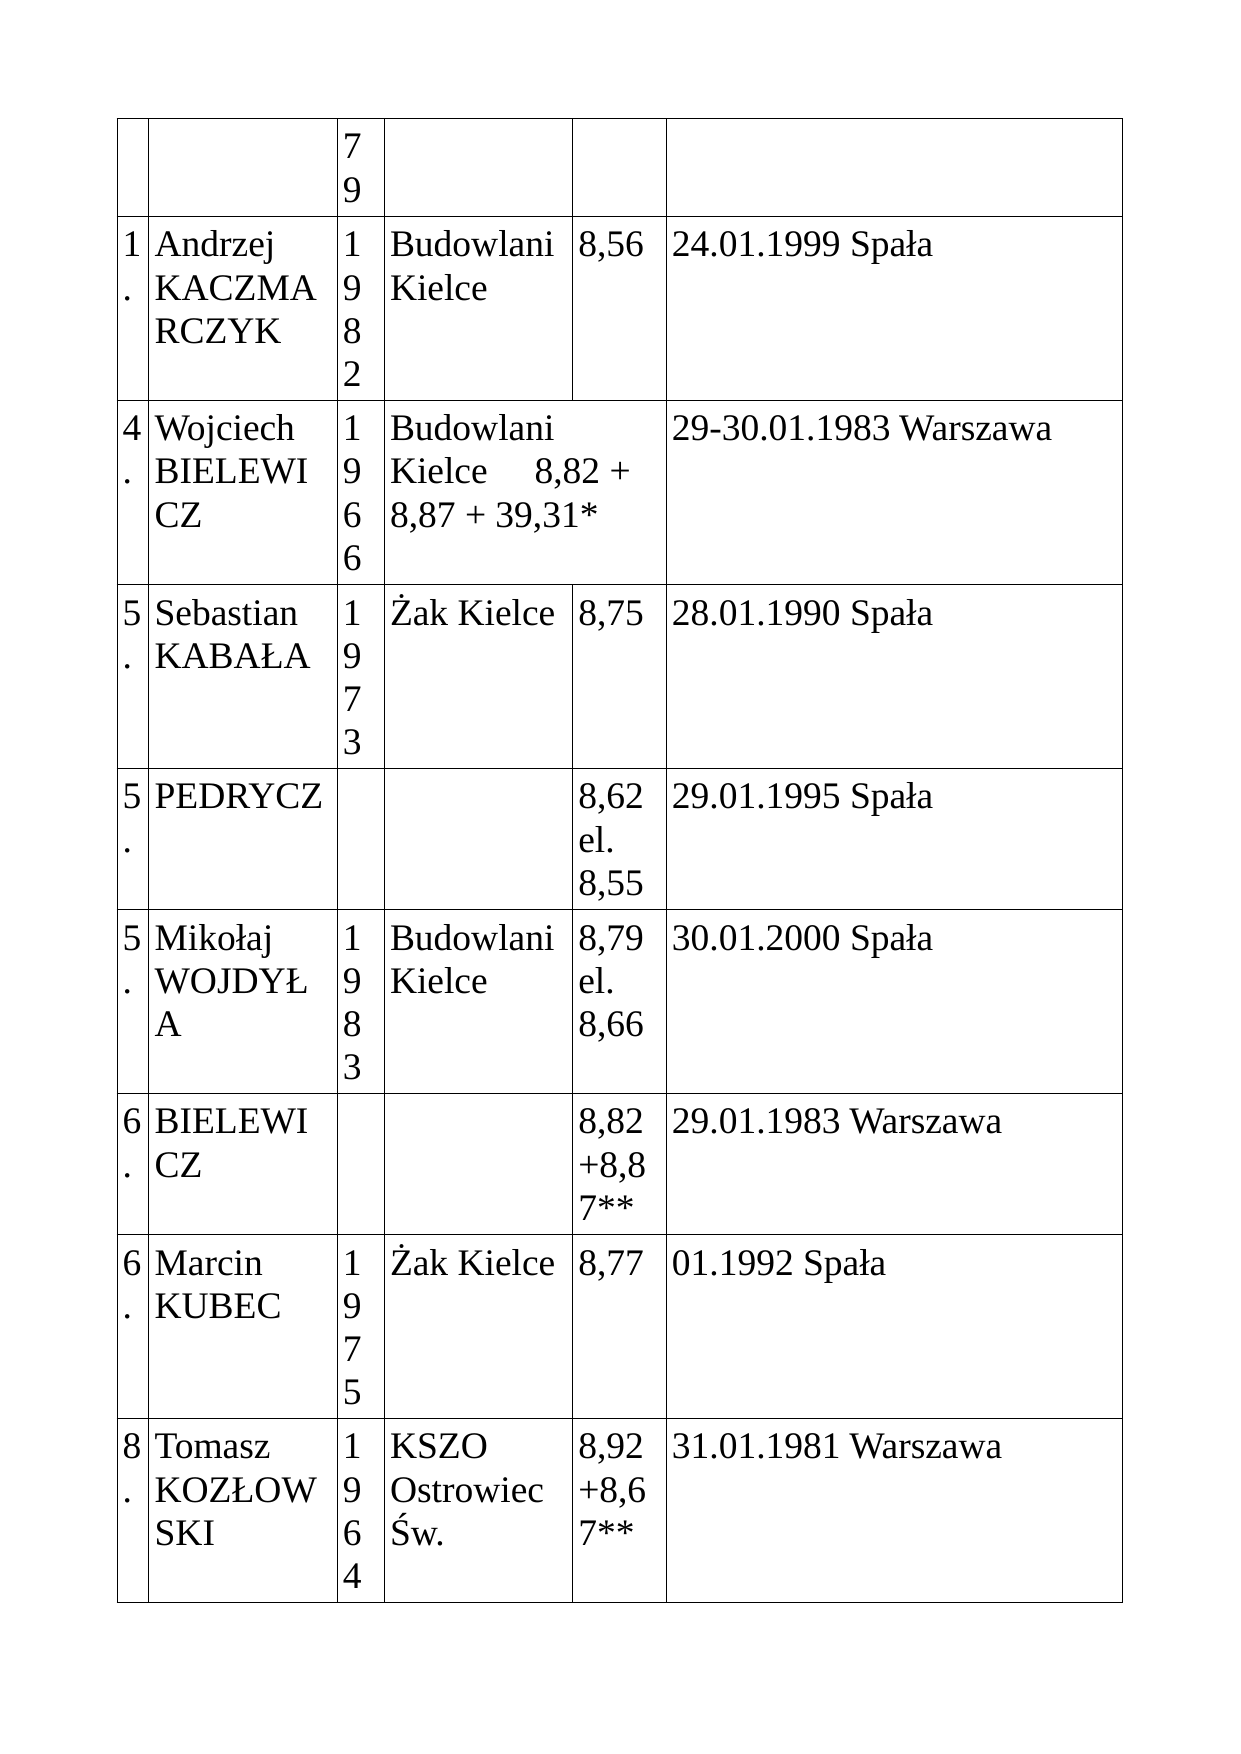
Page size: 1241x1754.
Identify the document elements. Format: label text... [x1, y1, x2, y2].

table_cell 8,75 [573, 585, 666, 768]
table_cell 1982 [338, 217, 384, 400]
table_cell 31.01.1981 Warszawa [667, 1419, 1122, 1602]
table_cell 1975 [338, 1235, 384, 1418]
table_cell [667, 119, 1122, 216]
table_cell 24.01.1999 Spała [667, 217, 1122, 400]
table_cell Budowlani Kielce [385, 217, 572, 400]
table_cell [118, 119, 148, 216]
table_cell 5. [118, 585, 148, 768]
table_cell 8,82+8,87** [573, 1094, 666, 1234]
table_cell 5. [118, 769, 148, 909]
table_cell 28.01.1990 Spała [667, 585, 1122, 768]
table_cell 8. [118, 1419, 148, 1602]
table_cell Tomasz KOZŁOWSKI [149, 1419, 337, 1602]
table_cell 1973 [338, 585, 384, 768]
table_cell 1983 [338, 910, 384, 1093]
table_cell [338, 1094, 384, 1234]
table_cell 5. [118, 910, 148, 1093]
table_cell [385, 1094, 572, 1234]
table_cell BIELEWICZ [149, 1094, 337, 1234]
table_cell 6. [118, 1094, 148, 1234]
table_cell Budowlani Kielce [385, 910, 572, 1093]
table_cell 4. [118, 401, 148, 584]
table_cell Budowlani Kielce 8,82 + 8,87 + 39,31* [385, 401, 666, 584]
table_cell 8,92+8,67** [573, 1419, 666, 1602]
table_cell PEDRYCZ [149, 769, 337, 909]
table_cell Żak Kielce [385, 1235, 572, 1418]
table_cell Andrzej KACZMARCZYK [149, 217, 337, 400]
table_cell 8,56 [573, 217, 666, 400]
table_cell 30.01.2000 Spała [667, 910, 1122, 1093]
table_cell 1966 [338, 401, 384, 584]
table_cell Żak Kielce [385, 585, 572, 768]
table_cell Marcin KUBEC [149, 1235, 337, 1418]
table_cell 8,79 el. 8,66 [573, 910, 666, 1093]
table_cell [385, 769, 572, 909]
table_cell 79 [338, 119, 384, 216]
table_cell 01.1992 Spała [667, 1235, 1122, 1418]
table_cell 8,77 [573, 1235, 666, 1418]
table_cell 1. [118, 217, 148, 400]
table_cell [573, 119, 666, 216]
table_cell 29-30.01.1983 Warszawa [667, 401, 1122, 584]
table_cell [338, 769, 384, 909]
table_cell 1964 [338, 1419, 384, 1602]
table_cell 29.01.1995 Spała [667, 769, 1122, 909]
table_cell KSZO Ostrowiec Św. [385, 1419, 572, 1602]
table_cell 6. [118, 1235, 148, 1418]
table_cell [149, 119, 337, 216]
table_cell [385, 119, 572, 216]
table_cell Wojciech BIELEWICZ [149, 401, 337, 584]
table_cell 29.01.1983 Warszawa [667, 1094, 1122, 1234]
table_cell Sebastian KABAŁA [149, 585, 337, 768]
table_cell Mikołaj WOJDYŁA [149, 910, 337, 1093]
table_cell 8,62 el. 8,55 [573, 769, 666, 909]
